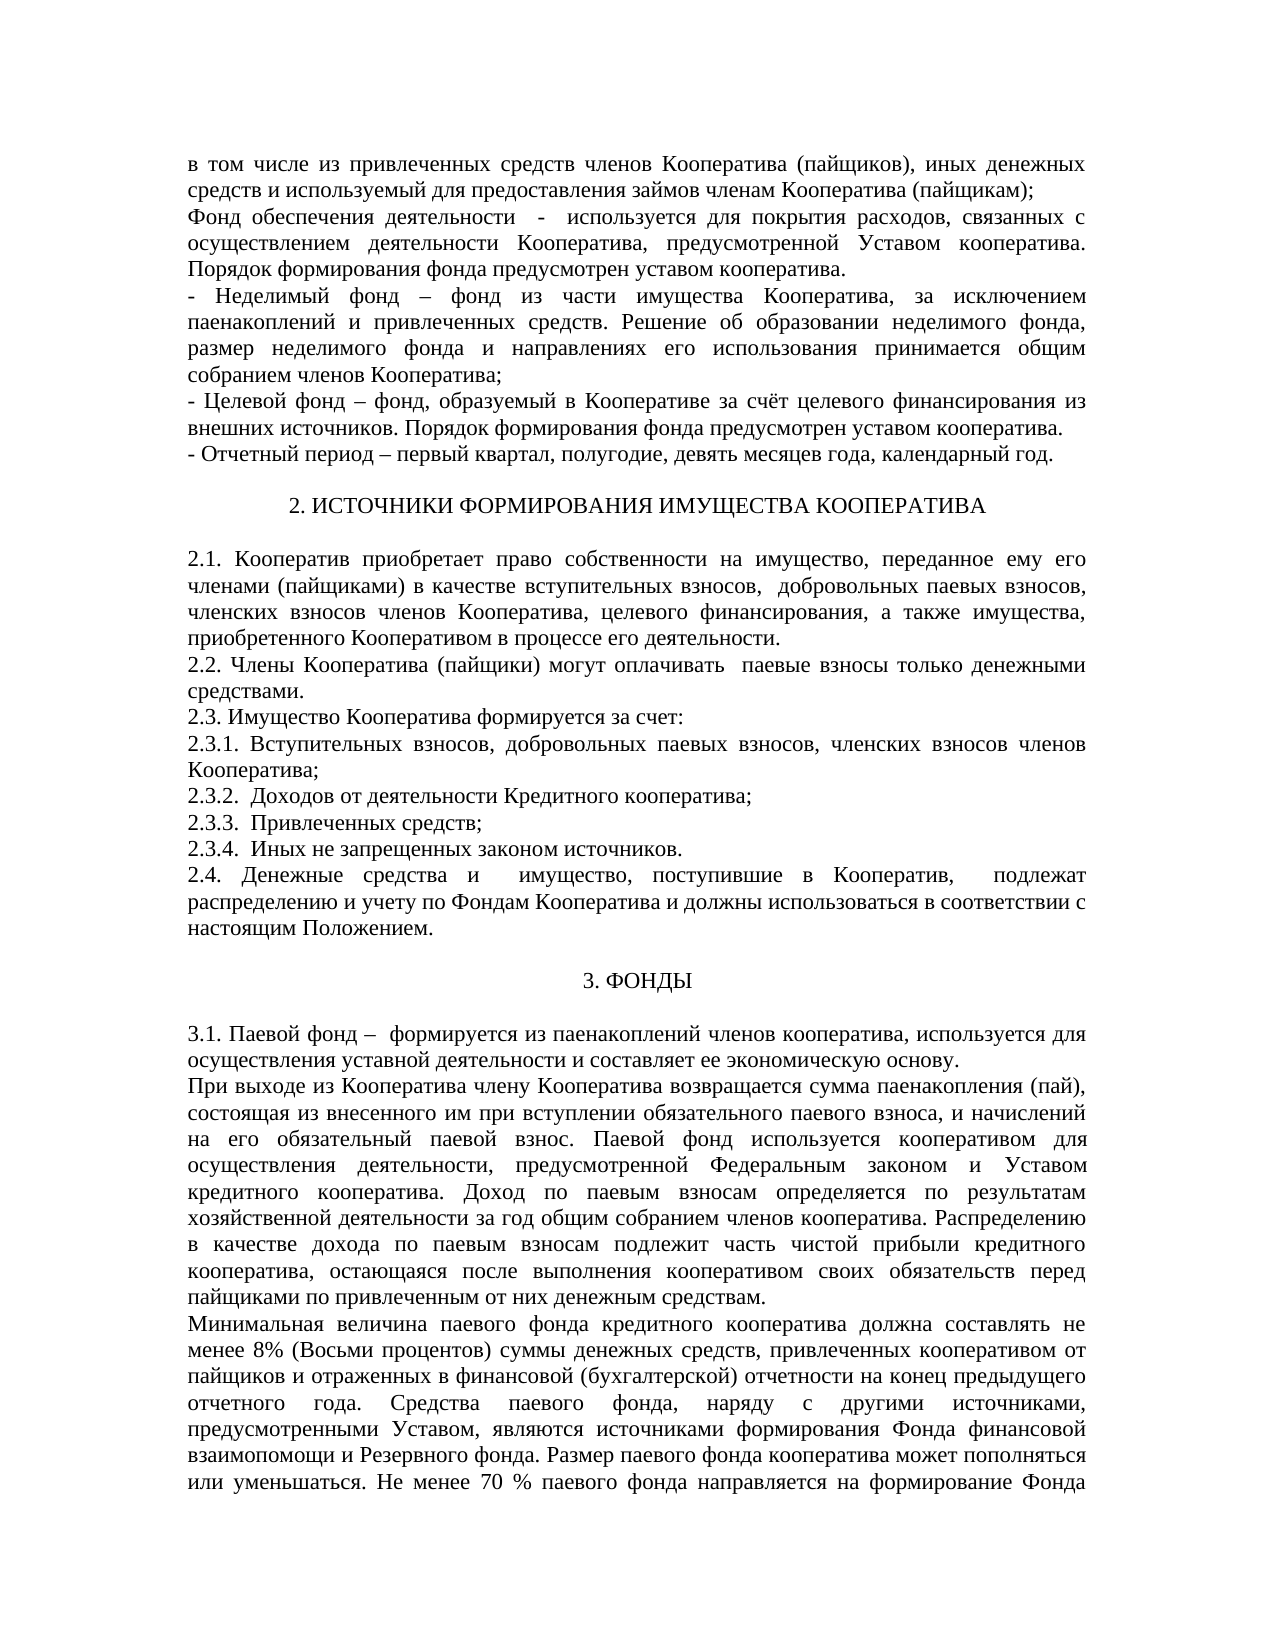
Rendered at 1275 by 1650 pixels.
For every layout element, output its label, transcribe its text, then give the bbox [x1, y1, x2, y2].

text 2.3.1. Вступительных взносов, добровольных паевых взносов, членских взносов членов Кооператива; [187, 730, 1087, 782]
text 2.3.3. Привлеченных средств; [187, 809, 1087, 835]
text - Целевой фонд – фонд, образуемый в Кооперативе за счёт целевого финансирования из внешних источников. Порядок формирования фонда предусмотрен уставом кооператива. [187, 387, 1087, 440]
text 3.1. Паевой фонд – формируется из паенакоплений членов кооператива, используется для осуществления уставной деятельности и составляет ее экономическую основу. [187, 1020, 1087, 1072]
text 2.3.2. Доходов от деятельности Кредитного кооператива; [187, 782, 1087, 809]
text 3. ФОНДЫ [187, 967, 1087, 993]
text 2.4. Денежные средства и имущество, поступившие в Кооператив, подлежат распределению и учету по Фондам Кооператива и должны использоваться в соответствии с настоящим Положением. [187, 862, 1087, 941]
text - Отчетный период – первый квартал, полугодие, девять месяцев года, календарный год. [187, 440, 1087, 466]
text Минимальная величина паевого фонда кредитного кооператива должна составлять не менее 8% (Восьми процентов) суммы денежных средств, привлеченных кооперативом от пайщиков и отраженных в финансовой (бухгалтерской) отчетности на конец предыдущего отчетного года. Средства паевого фонда, наряду с другими источниками, предусмотренными Уставом, являются источниками формирования Фонда финансовой взаимопомощи и Резервного фонда. Размер паевого фонда кооператива может пополняться или уменьшаться. Не менее 70 % паевого фонда направляется на формирование Фонда [187, 1309, 1087, 1494]
text 2.1. Кооператив приобретает право собственности на имущество, переданное ему его членами (пайщиками) в качестве вступительных взносов, добровольных паевых взносов, членских взносов членов Кооператива, целевого финансирования, а также имущества, приобретенного Кооперативом в процессе его деятельности. [187, 545, 1087, 651]
text 2. ИСТОЧНИКИ ФОРМИРОВАНИЯ ИМУЩЕСТВА КООПЕРАТИВА [187, 493, 1087, 519]
text Фонд обеспечения деятельности - используется для покрытия расходов, связанных с осуществлением деятельности Кооператива, предусмотренной Уставом кооператива. Порядок формирования фонда предусмотрен уставом кооператива. [187, 203, 1087, 282]
text 2.2. Члены Кооператива (пайщики) могут оплачивать паевые взносы только денежными средствами. [187, 651, 1087, 703]
text 2.3. Имущество Кооператива формируется за счет: [187, 703, 1087, 730]
text в том числе из привлеченных средств членов Кооператива (пайщиков), иных денежных средств и используемый для предоставления займов членам Кооператива (пайщикам); [187, 150, 1087, 203]
text При выходе из Кооператива члену Кооператива возвращается сумма паенакопления (пай), состоящая из внесенного им при вступлении обязательного паевого взноса, и начислений на его обязательный паевой взнос. Паевой фонд используется кооперативом для осуществления деятельности, предусмотренной Федеральным законом и Уставом кредитного кооператива. Доход по паевым взносам определяется по результатам хозяйственной деятельности за год общим собранием членов кооператива. Распределению в качестве дохода по паевым взносам подлежит часть чистой прибыли кредитного кооператива, остающаяся после выполнения кооперативом своих обязательств перед пайщиками по привлеченным от них денежным средствам. [187, 1072, 1087, 1309]
text - Неделимый фонд – фонд из части имущества Кооператива, за исключением паенакоплений и привлеченных средств. Решение об образовании неделимого фонда, размер неделимого фонда и направлениях его использования принимается общим собранием членов Кооператива; [187, 282, 1087, 387]
text 2.3.4. Иных не запрещенных законом источников. [187, 835, 1087, 862]
